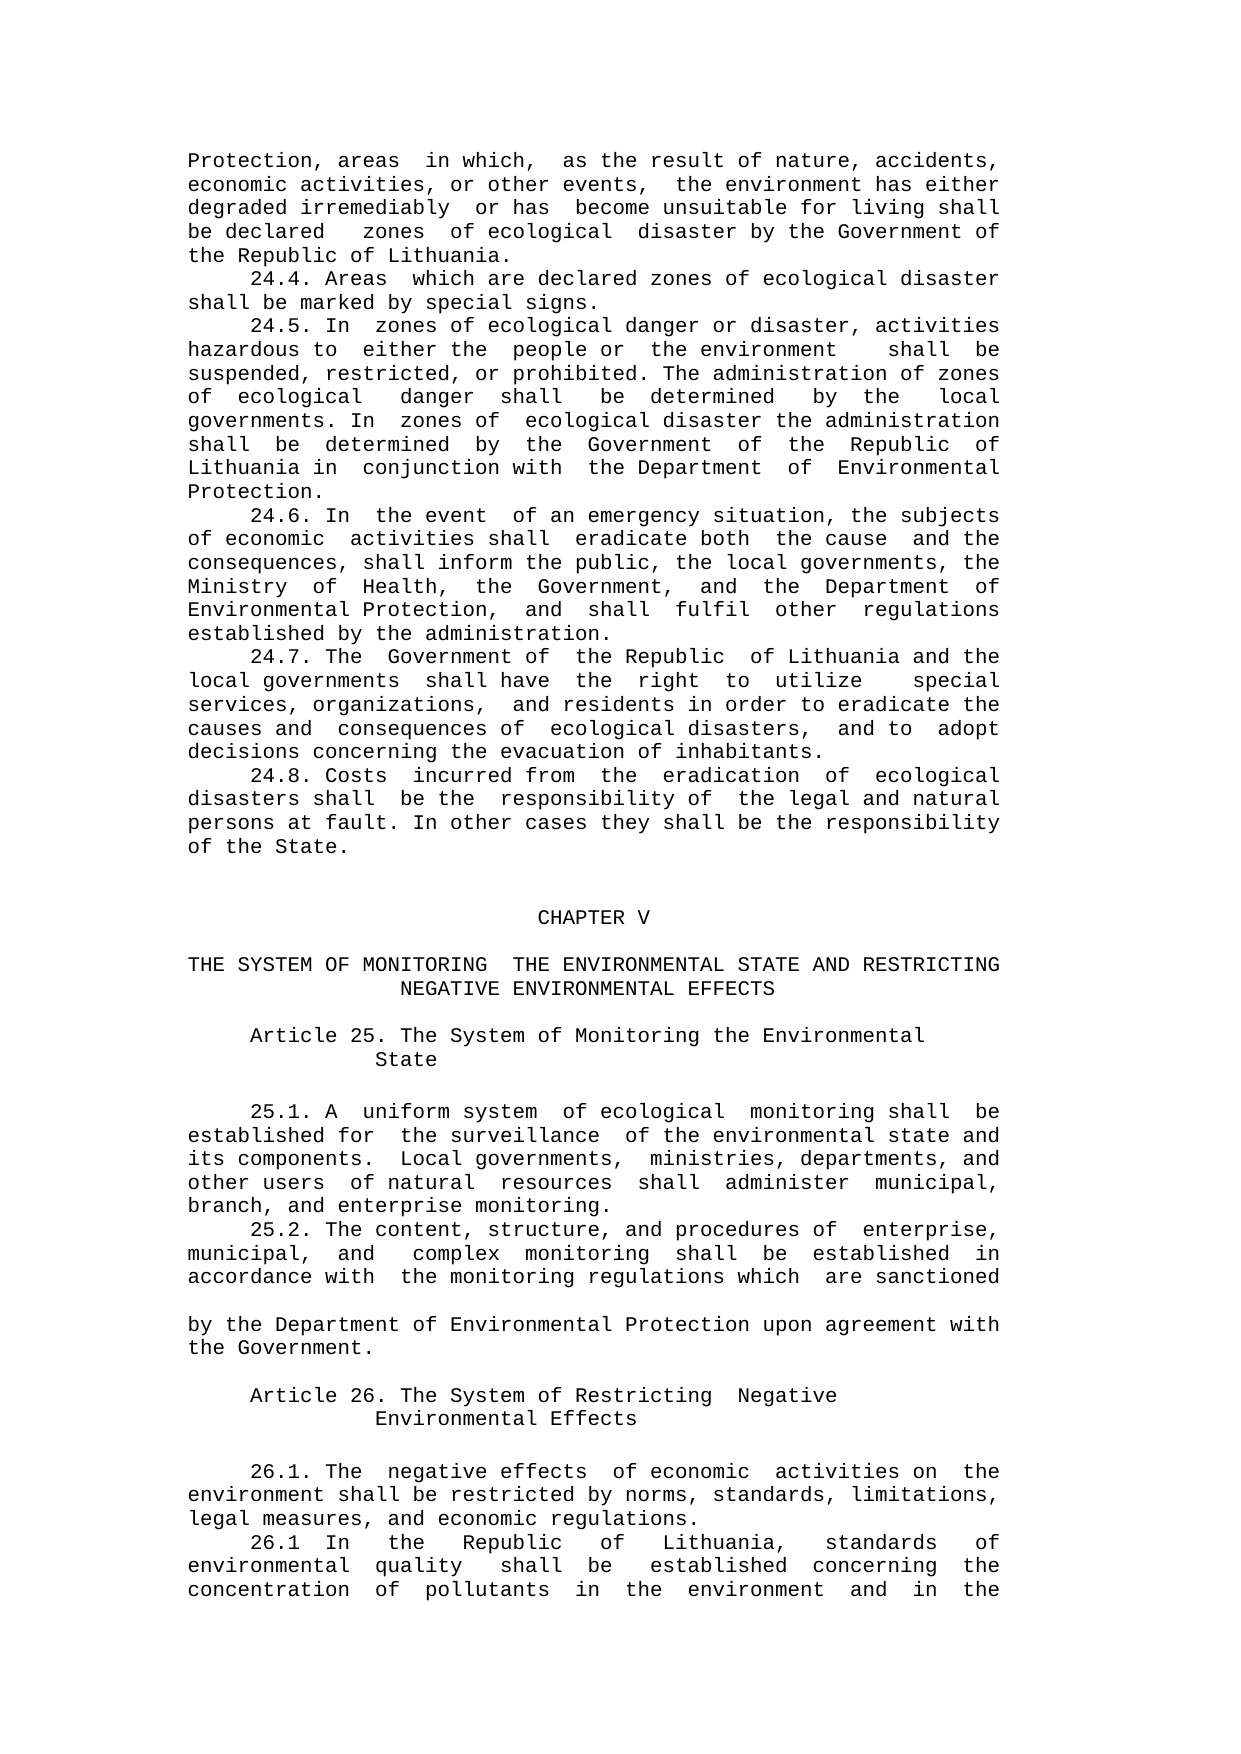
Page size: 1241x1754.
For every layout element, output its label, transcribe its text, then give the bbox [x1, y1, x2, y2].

text 25.2. The content, structure, and procedures of enterprise, [187, 1219, 1053, 1243]
text disasters shall be the responsibility of the legal and natural [187, 788, 1053, 812]
text established by the administration. [187, 623, 1053, 647]
text its components. Local governments, ministries, departments, and [187, 1148, 1053, 1172]
text branch, and enterprise monitoring. [187, 1196, 1053, 1219]
text of economic activities shall eradicate both the cause and the [187, 528, 1053, 552]
text economic activities, or other events, the environment has either [187, 174, 1053, 197]
text Environmental Protection, and shall fulfil other regulations [187, 599, 1053, 623]
text Article 25. The System of Monitoring the Environmental [187, 1025, 1053, 1048]
text 24.6. In the event of an emergency situation, the subjects [187, 505, 1053, 528]
text State [187, 1048, 1053, 1072]
text of the State. [187, 836, 1053, 859]
text shall be marked by special signs. [187, 292, 1053, 316]
text Protection. [187, 481, 1053, 505]
text Protection, areas in which, as the result of nature, accidents, [187, 150, 1053, 174]
text 25.1. A uniform system of ecological monitoring shall be [187, 1101, 1053, 1124]
text shall be determined by the Government of the Republic of [187, 434, 1053, 457]
text the Government. [187, 1337, 1053, 1361]
text legal measures, and economic regulations. [187, 1508, 1053, 1532]
text consequences, shall inform the public, the local governments, the [187, 552, 1053, 576]
text environment shall be restricted by norms, standards, limitations, [187, 1484, 1053, 1508]
text causes and consequences of ecological disasters, and to adopt [187, 717, 1053, 741]
text municipal, and complex monitoring shall be established in [187, 1243, 1053, 1266]
text be declared zones of ecological disaster by the Government of [187, 221, 1053, 244]
text local governments shall have the right to utilize special [187, 670, 1053, 694]
text suspended, restricted, or prohibited. The administration of zones [187, 363, 1053, 386]
text 26.1. The negative effects of economic activities on the [187, 1461, 1053, 1484]
text 24.7. The Government of the Republic of Lithuania and the [187, 647, 1053, 670]
text persons at fault. In other cases they shall be the responsibility [187, 812, 1053, 836]
text 24.4. Areas which are declared zones of ecological disaster [187, 268, 1053, 292]
text other users of natural resources shall administer municipal, [187, 1172, 1053, 1196]
text THE SYSTEM OF MONITORING THE ENVIRONMENTAL STATE AND RESTRICTING [187, 954, 1053, 978]
text Lithuania in conjunction with the Department of Environmental [187, 457, 1053, 481]
text 24.8. Costs incurred from the eradication of ecological [187, 765, 1053, 788]
text decisions concerning the evacuation of inhabitants. [187, 741, 1053, 765]
text NEGATIVE ENVIRONMENTAL EFFECTS [187, 978, 1053, 1001]
text the Republic of Lithuania. [187, 244, 1053, 268]
text environmental quality shall be established concerning the [187, 1555, 1053, 1579]
text accordance with the monitoring regulations which are sanctioned [187, 1266, 1053, 1290]
text Environmental Effects [187, 1408, 1053, 1432]
text CHAPTER V [187, 907, 1053, 930]
text by the Department of Environmental Protection upon agreement with [187, 1314, 1053, 1337]
text 26.1 In the Republic of Lithuania, standards of [187, 1532, 1053, 1555]
text concentration of pollutants in the environment and in the [187, 1579, 1053, 1603]
text Ministry of Health, the Government, and the Department of [187, 576, 1053, 599]
text of ecological danger shall be determined by the local [187, 386, 1053, 410]
text degraded irremediably or has become unsuitable for living shall [187, 197, 1053, 221]
text established for the surveillance of the environmental state and [187, 1124, 1053, 1148]
text governments. In zones of ecological disaster the administration [187, 410, 1053, 434]
text Article 26. The System of Restricting Negative [187, 1385, 1053, 1408]
text 24.5. In zones of ecological danger or disaster, activities [187, 316, 1053, 339]
text services, organizations, and residents in order to eradicate the [187, 694, 1053, 717]
text hazardous to either the people or the environment shall be [187, 339, 1053, 363]
